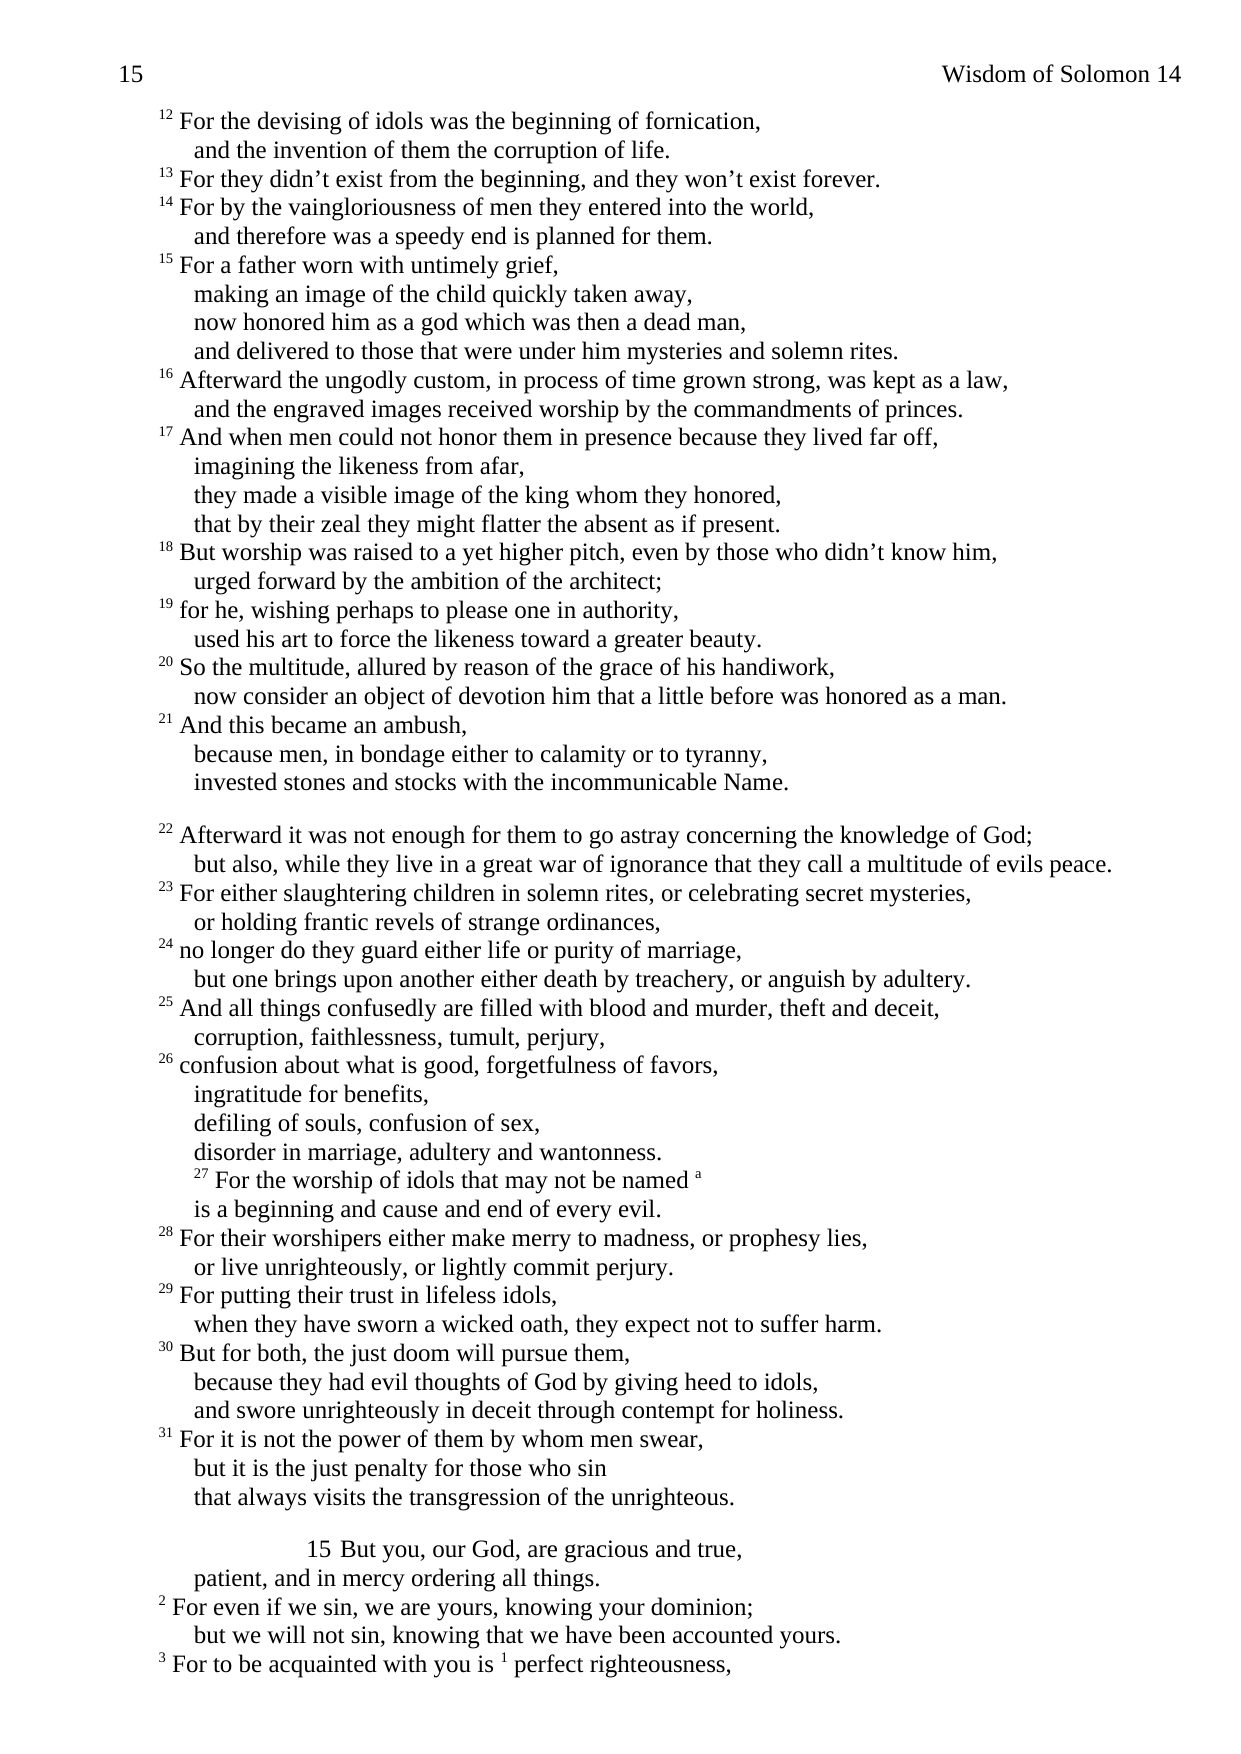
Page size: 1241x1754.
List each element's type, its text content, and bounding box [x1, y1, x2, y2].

text 25 And all things confusedly are filled with blood and murder, theft and deceit, [158, 993, 1181, 1022]
text 26 confusion about what is good, forgetfulness of favors, [158, 1050, 1181, 1079]
text or live unrighteously, or lightly commit perjury. [194, 1252, 1181, 1280]
text and the engraved images received worship by the commandments of princes. [194, 394, 1181, 422]
text disorder in marriage, adultery and wantonness. [194, 1137, 1181, 1165]
text 17 And when men could not honor them in presence because they lived far off, [158, 422, 1181, 451]
text 30 But for both, the just doom will pursue them, [158, 1338, 1181, 1367]
text invested stones and stocks with the incommunicable Name. [194, 767, 1181, 796]
text because men, in bondage either to calamity or to tyranny, [194, 739, 1181, 767]
text they made a visible image of the king whom they honored, [194, 480, 1181, 509]
text 19 for he, wishing perhaps to please one in authority, [158, 595, 1181, 624]
text because they had evil thoughts of God by giving heed to idols, [194, 1367, 1181, 1395]
text 12 For the devising of idols was the beginning of fornication, [158, 106, 1181, 135]
text ingratitude for benefits, [194, 1079, 1181, 1108]
text used his art to force the likeness toward a greater beauty. [194, 624, 1181, 652]
text 31 For it is not the power of them by whom men swear, [158, 1424, 1181, 1453]
text 22 Afterward it was not enough for them to go astray concerning the knowledge of God; [158, 820, 1181, 849]
text now honored him as a god which was then a dead man, [194, 307, 1181, 336]
text 21 And this became an ambush, [158, 710, 1181, 739]
text corruption, faithlessness, tumult, perjury, [194, 1022, 1181, 1050]
text 29 For putting their trust in lifeless idols, [158, 1280, 1181, 1309]
text 13 For they didn’t exist from the beginning, and they won’t exist forever. [158, 164, 1181, 192]
text that always visits the transgression of the unrighteous. [194, 1482, 1181, 1510]
text but one brings upon another either death by treachery, or anguish by adultery. [194, 964, 1181, 993]
text is a beginning and cause and end of every evil. [194, 1194, 1181, 1223]
text 18 But worship was raised to a yet higher pitch, even by those who didn’t know him, [158, 537, 1181, 566]
text now consider an object of devotion him that a little before was honored as a man. [194, 681, 1181, 710]
text 28 For their worshipers either make merry to madness, or prophesy lies, [158, 1223, 1181, 1252]
text or holding frantic revels of strange ordinances, [194, 907, 1181, 935]
text patient, and in mercy ordering all things. [194, 1563, 1181, 1592]
text and therefore was a speedy end is planned for them. [194, 221, 1181, 250]
text and swore unrighteously in deceit through contempt for holiness. [194, 1395, 1181, 1424]
text 27 For the worship of idols that may not be named a [194, 1165, 1181, 1194]
text imagining the likeness from afar, [194, 451, 1181, 480]
text but it is the just penalty for those who sin [194, 1453, 1181, 1482]
text 15 For a father worn with untimely grief, [158, 250, 1181, 279]
text and delivered to those that were under him mysteries and solemn rites. [194, 336, 1181, 365]
text 23 For either slaughtering children in solemn rites, or celebrating secret mysteries, [158, 878, 1181, 907]
text 3 For to be acquainted with you is 1 perfect righteousness, [158, 1649, 1181, 1678]
text and the invention of them the corruption of life. [194, 135, 1181, 164]
text but also, while they live in a great war of ignorance that they call a multitude of evils peace. [194, 849, 1181, 878]
text that by their zeal they might flatter the absent as if present. [194, 509, 1181, 537]
text when they have sworn a wicked oath, they expect not to suffer harm. [194, 1309, 1181, 1338]
text 2 For even if we sin, we are yours, knowing your dominion; [158, 1592, 1181, 1621]
text 24 no longer do they guard either life or purity of marriage, [158, 935, 1181, 964]
text 16 Afterward the ungodly custom, in process of time grown strong, was kept as a law, [158, 365, 1181, 394]
text urged forward by the ambition of the architect; [194, 566, 1181, 595]
text but we will not sin, knowing that we have been accounted yours. [194, 1621, 1181, 1649]
text defiling of souls, confusion of sex, [194, 1108, 1181, 1137]
text 14 For by the vaingloriousness of men they entered into the world, [158, 192, 1181, 221]
text 15But you, our God, are gracious and true, [306, 1534, 1181, 1563]
text making an image of the child quickly taken away, [194, 279, 1181, 307]
text 20 So the multitude, allured by reason of the grace of his handiwork, [158, 652, 1181, 681]
